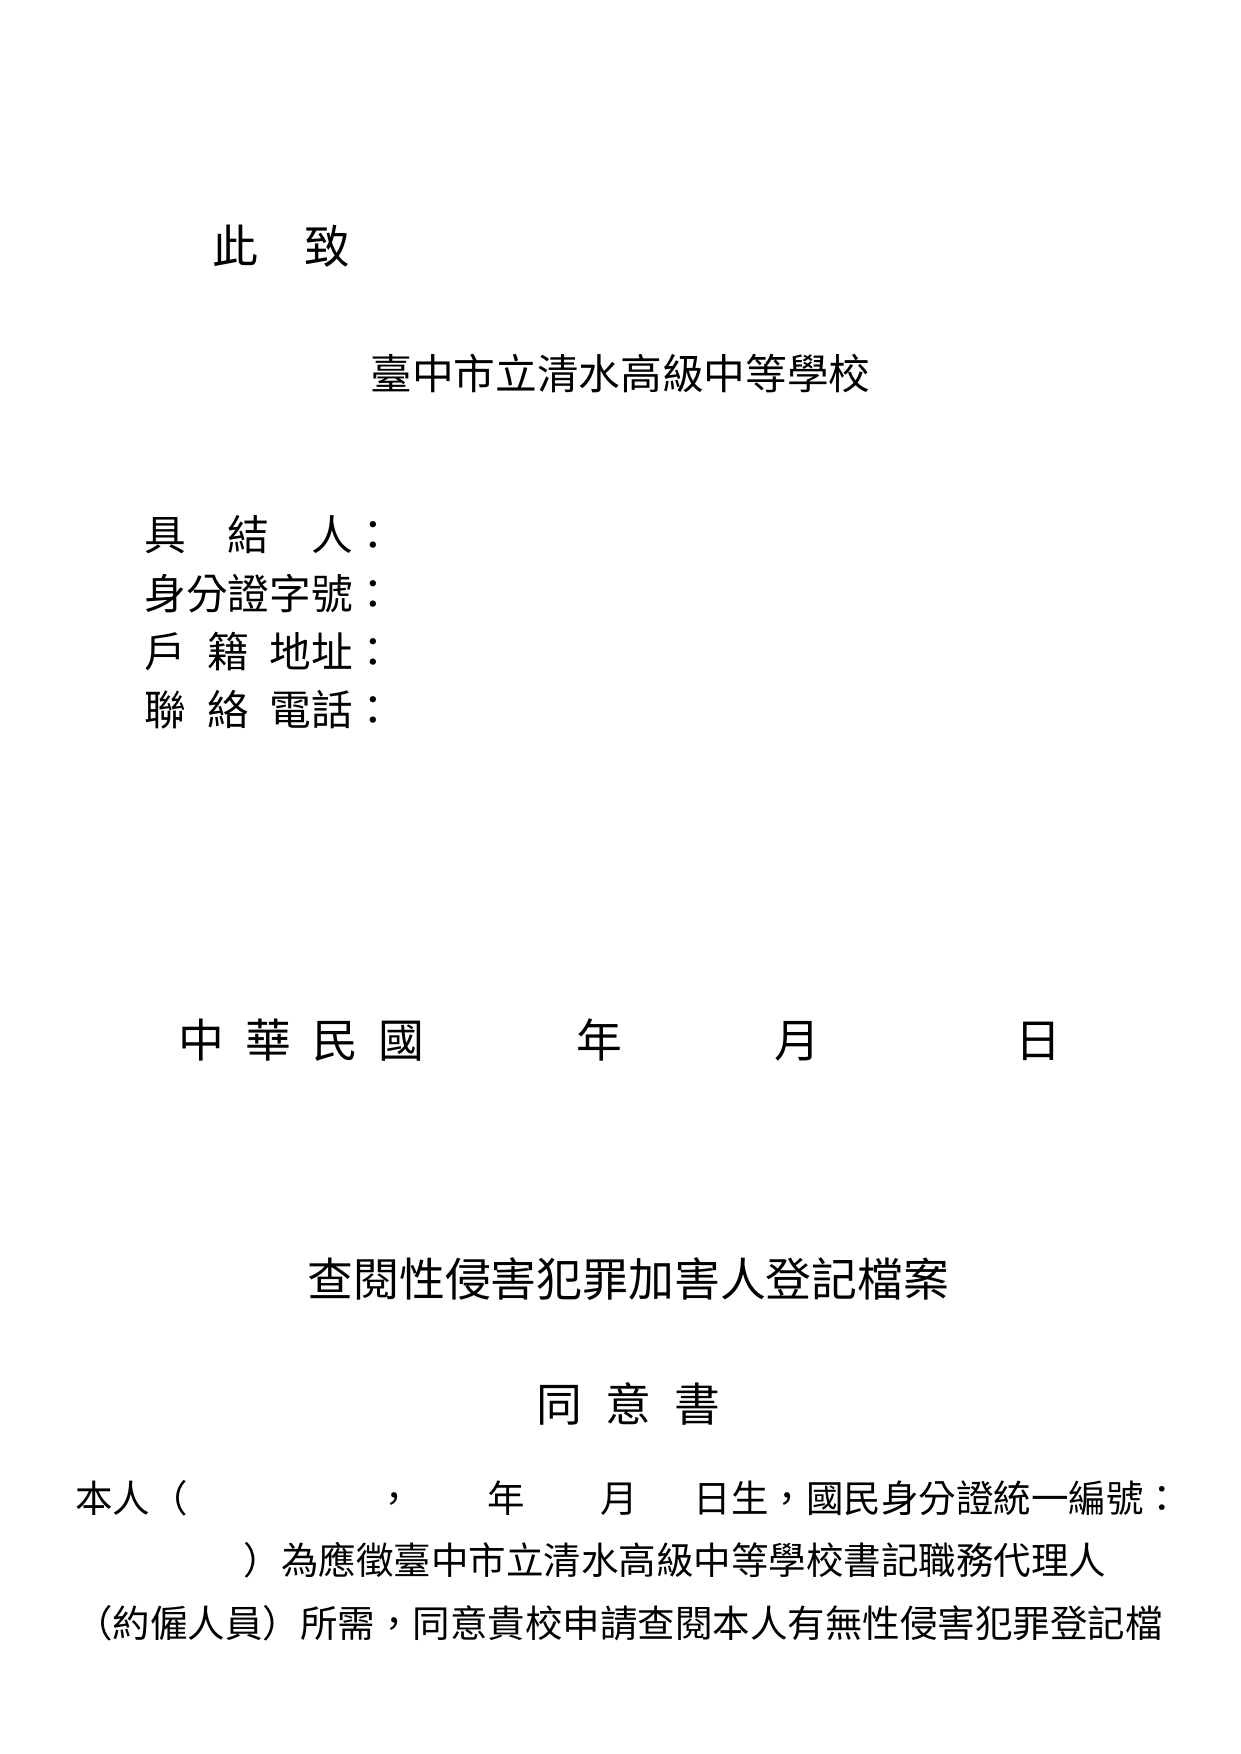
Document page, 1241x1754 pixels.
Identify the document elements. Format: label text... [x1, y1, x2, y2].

text 身分證字號： [119, 562, 1165, 621]
text 本人（ ， 年 月 日生，國民身分證統一編號： ）為應徵臺中市立清水高級中等學校書記職務代理人（約僱人員）所需，同意貴校申請查閱本人有無性侵害犯罪登記檔案資料。 [75, 1454, 1165, 1642]
text 戶 籍 地址： [119, 621, 1165, 679]
text 具 結 人： [119, 504, 1165, 562]
text 此 致 [75, 171, 1165, 296]
text 聯 絡 電話： [119, 679, 1165, 737]
text 同 意 書 [75, 1329, 1181, 1454]
text 臺中市立清水高級中等學校 [75, 348, 1165, 400]
text 中華民國 年 月 日 [75, 964, 1165, 1089]
text 查閱性侵害犯罪加害人登記檔案 [75, 1204, 1181, 1329]
